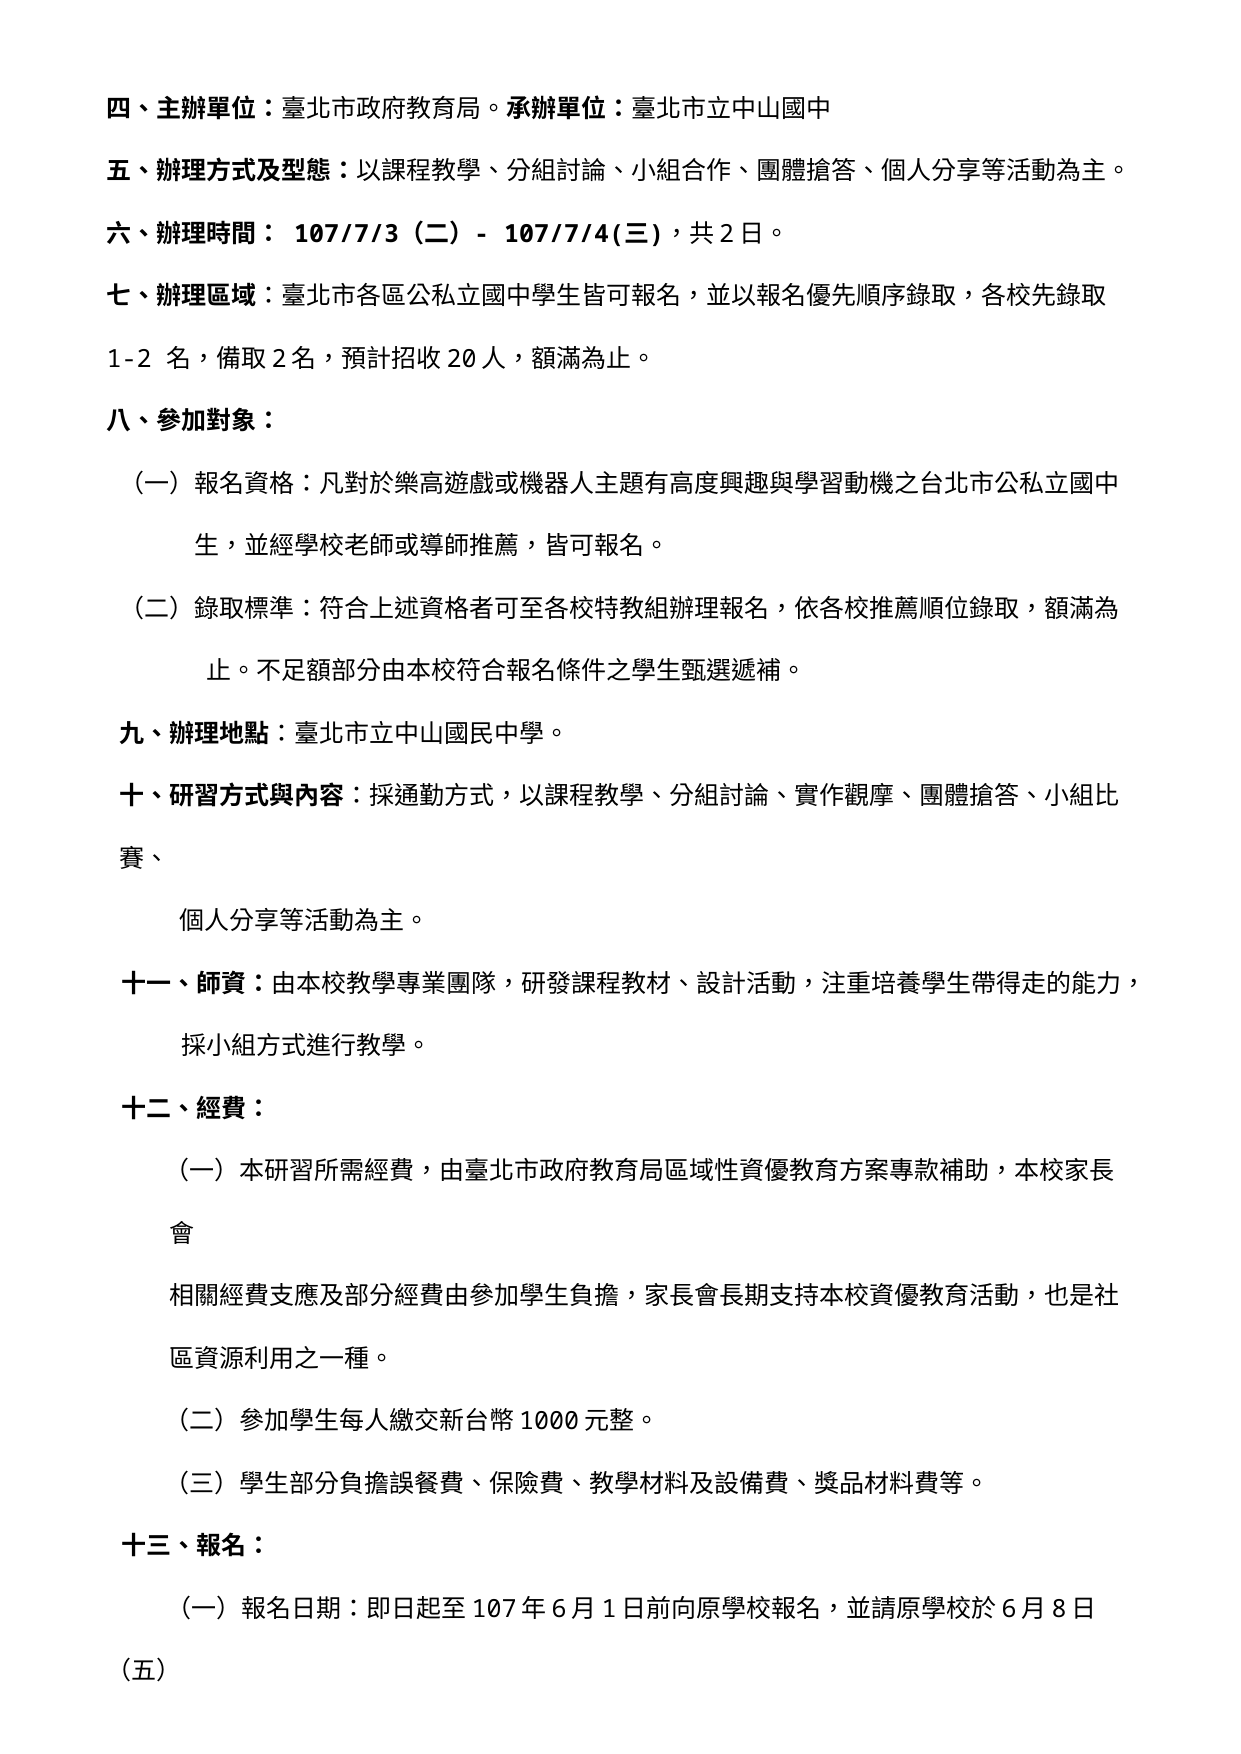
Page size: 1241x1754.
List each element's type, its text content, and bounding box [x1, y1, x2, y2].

text （三）學生部分負擔誤餐費、保險費、教學材料及設備費、獎品材料費等。 [119, 1439, 1134, 1502]
text 六、辦理時間： 107/7/3（二）- 107/7/4(三)，共2日。 [106, 189, 1134, 252]
text 十一、師資：由本校教學專業團隊，研發課程教材、設計活動，注重培養學生帶得走的能力， 採小組方式進行教學。 [106, 939, 1134, 1064]
text （二）錄取標準：符合上述資格者可至各校特教組辦理報名，依各校推薦順位錄取，額滿為止。不足額部分由本校符合報名條件之學生甄選遞補。 [119, 564, 1134, 689]
text （一）報名日期：即日起至107年6月1日前向原學校報名，並請原學校於6月8日（五） [106, 1564, 1134, 1689]
text 九、辦理地點：臺北市立中山國民中學。 [119, 689, 1134, 752]
text （一）本研習所需經費，由臺北市政府教育局區域性資優教育方案專款補助，本校家長會 相關經費支應及部分經費由參加學生負擔，家長會長期支持本校資優教育活動，也是社區資源利用之一種。 [119, 1127, 1134, 1377]
text 十、研習方式與內容：採通勤方式，以課程教學、分組討論、實作觀摩、團體搶答、小組比賽、 個人分享等活動為主。 [119, 752, 1134, 939]
text 七、辦理區域：臺北市各區公私立國中學生皆可報名，並以報名優先順序錄取，各校先錄取1-2 名，備取2名，預計招收20人，額滿為止。 [106, 252, 1134, 377]
text （二）參加學生每人繳交新台幣1000元整。 [119, 1377, 1134, 1439]
text （一）報名資格：凡對於樂高遊戲或機器人主題有高度興趣與學習動機之台北市公私立國中生，並經學校老師或導師推薦，皆可報名。 [119, 439, 1134, 564]
text 十二、經費： [106, 1064, 1134, 1127]
text 四、主辦單位：臺北市政府教育局。承辦單位：臺北市立中山國中 [106, 64, 1134, 127]
text 八、參加對象： [106, 377, 1134, 439]
text 五、辦理方式及型態：以課程教學、分組討論、小組合作、團體搶答、個人分享等活動為主。 [106, 127, 1134, 189]
text 十三、報名： [106, 1502, 1134, 1564]
